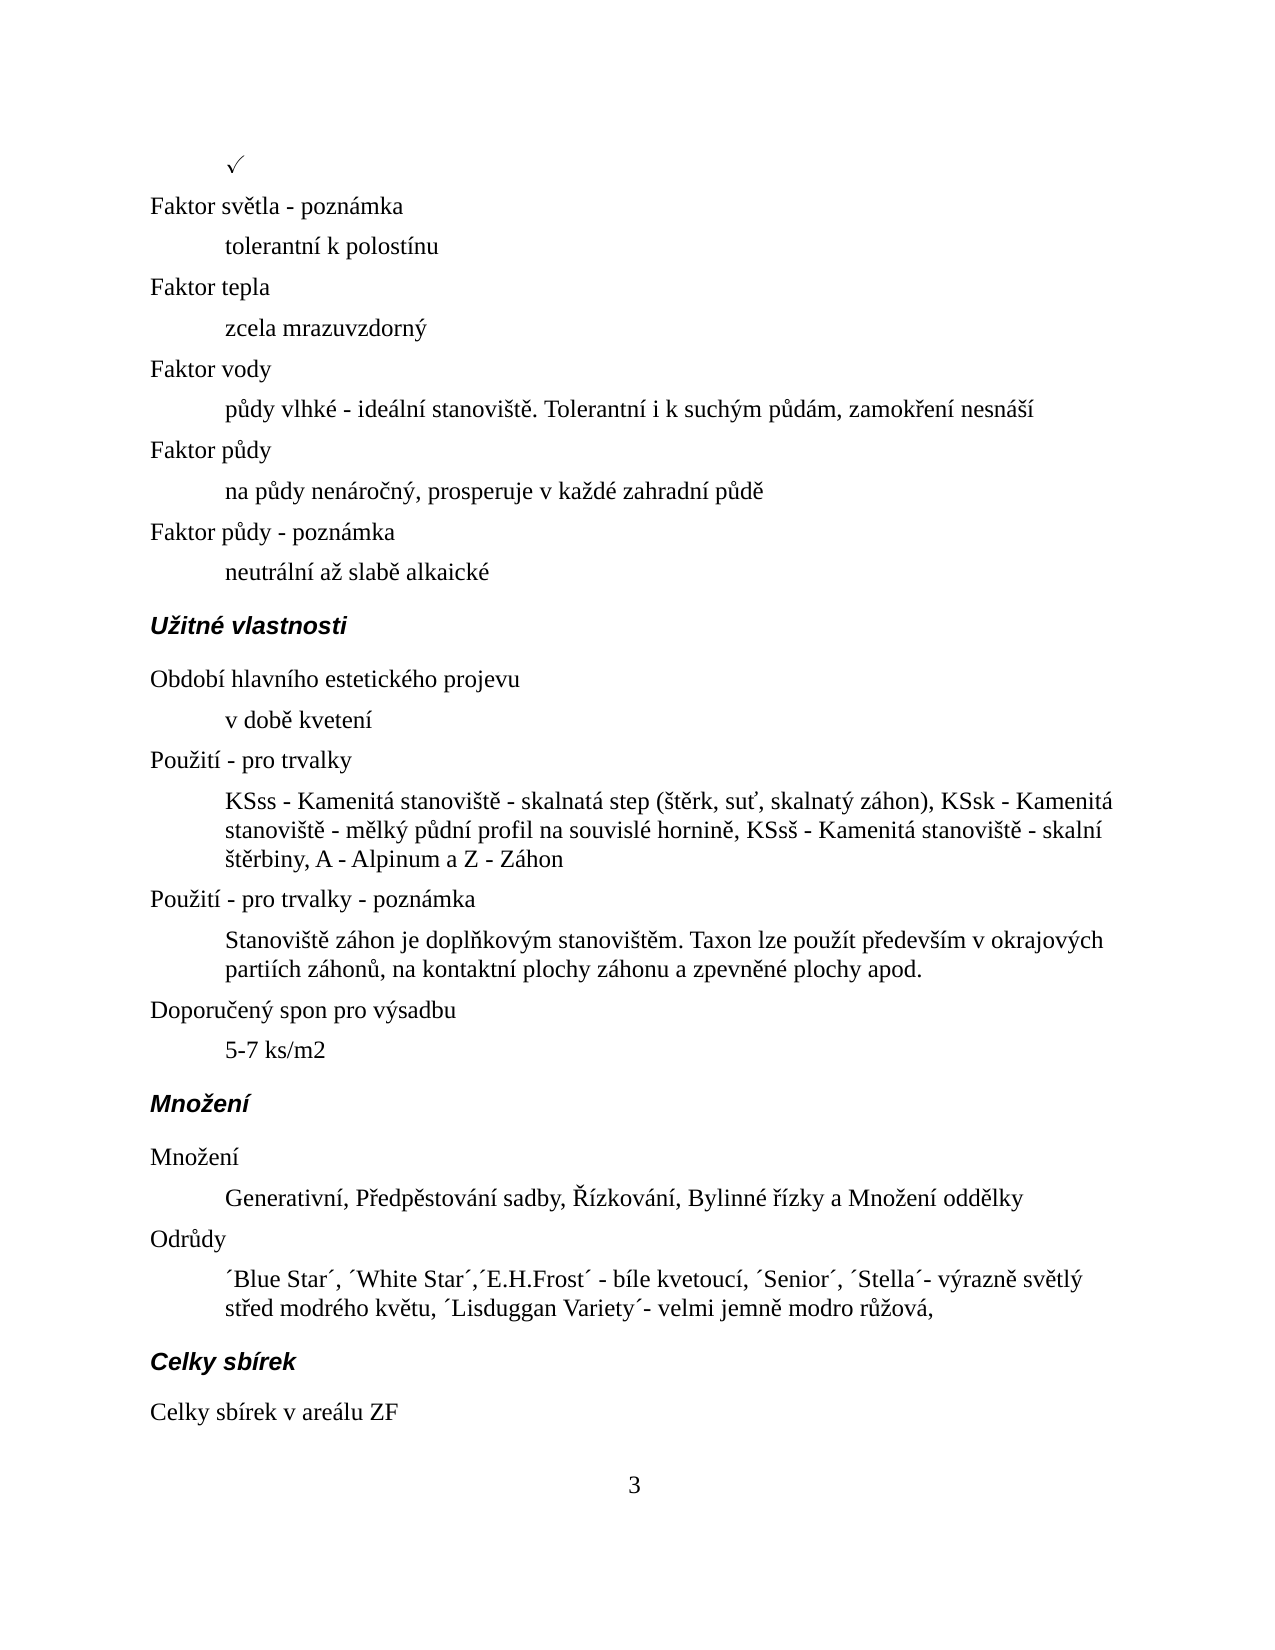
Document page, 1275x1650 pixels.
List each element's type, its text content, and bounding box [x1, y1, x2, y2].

text Období hlavního estetického projevu [150, 664, 1125, 693]
text tolerantní k polostínu [225, 231, 1125, 260]
text půdy vlhké - ideální stanoviště. Tolerantní i k suchým půdám, zamokření nesnáší [225, 394, 1125, 423]
text Použití - pro trvalky [150, 746, 1125, 774]
text KSss - Kamenitá stanoviště - skalnatá step (štěrk, suť, skalnatý záhon), KSsk - Kamenitá stanoviště - mělký půdní profil na souvislé hornině, KSsš - Kamenitá stanoviště - skalní štěrbiny, A - Alpinum a Z - Záhon [225, 786, 1125, 872]
text Faktor tepla [150, 272, 1125, 301]
text 5-7 ks/m2 [225, 1035, 1125, 1064]
text na půdy nenáročný, prosperuje v každé zahradní půdě [225, 476, 1125, 504]
subtitle Celky sbírek [150, 1347, 1125, 1375]
text zcela mrazuvzdorný [225, 313, 1125, 342]
text Faktor světla - poznámka [150, 191, 1125, 219]
text Doporučený spon pro výsadbu [150, 995, 1125, 1023]
subtitle Užitné vlastnosti [150, 611, 1125, 639]
text Stanoviště záhon je doplňkovým stanovištěm. Taxon lze použít především v okrajových partiích záhonů, na kontaktní plochy záhonu a zpevněné plochy apod. [225, 925, 1125, 983]
text Odrůdy [150, 1224, 1125, 1252]
text v době kvetení [225, 705, 1125, 733]
text Použití - pro trvalky - poznámka [150, 884, 1125, 913]
text ´Blue Star´, ´White Star´,´E.H.Frost´ - bíle kvetoucí, ´Senior´, ´Stella´- výrazně světlý střed modrého květu, ´Lisduggan Variety´- velmi jemně modro růžová, [225, 1264, 1125, 1322]
text Množení [150, 1142, 1125, 1171]
text Generativní, Předpěstování sadby, Řízkování, Bylinné řízky a Množení oddělky [225, 1183, 1125, 1212]
text Celky sbírek v areálu ZF [150, 1397, 1125, 1426]
text neutrální až slabě alkaické [225, 557, 1125, 586]
subtitle Množení [150, 1089, 1125, 1118]
text Faktor půdy [150, 435, 1125, 464]
text Faktor vody [150, 354, 1125, 382]
text Faktor půdy - poznámka [150, 517, 1125, 545]
text ✓ [225, 150, 1125, 179]
